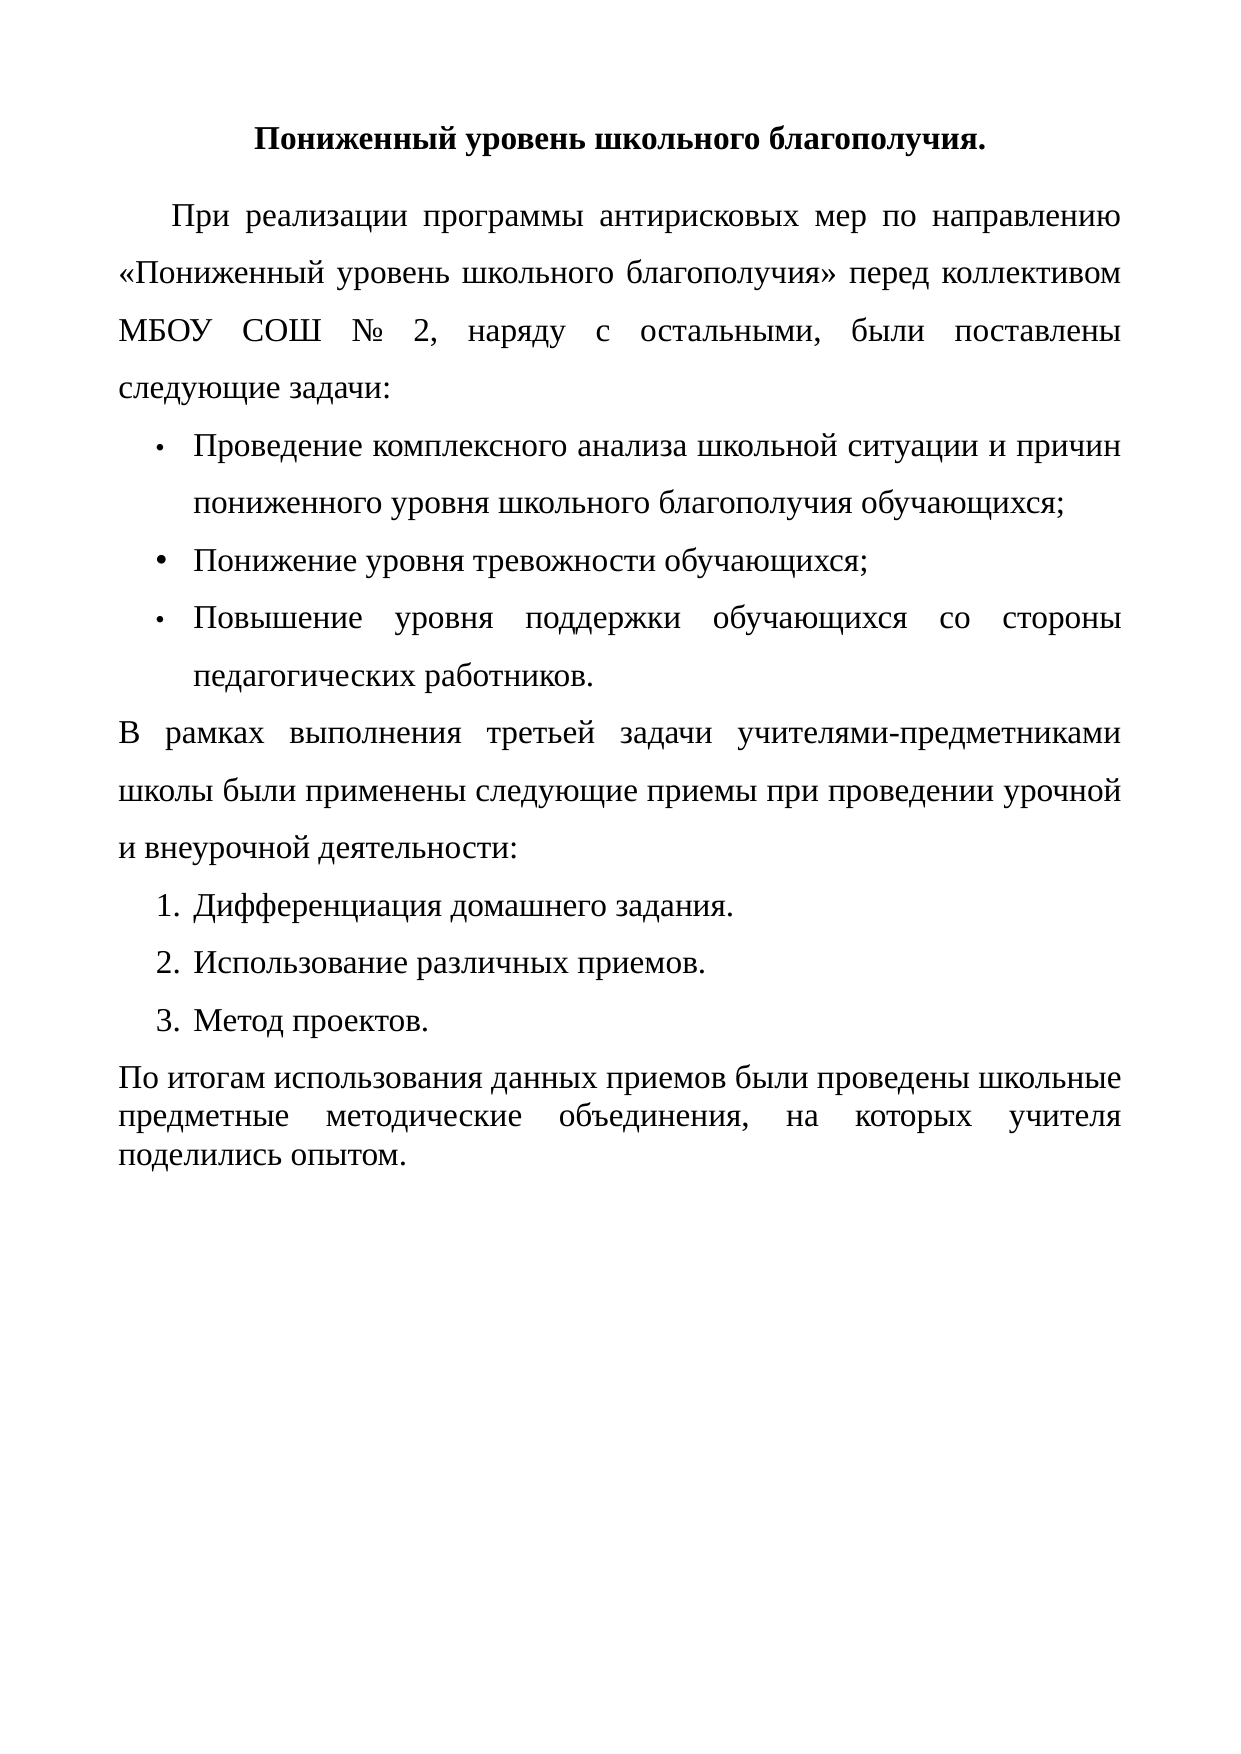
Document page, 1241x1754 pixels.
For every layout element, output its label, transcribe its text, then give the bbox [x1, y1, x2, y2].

text При реализации программы антирисковых мер по направлению «Пониженный уровень школьного благополучия» перед коллективом МБОУ СОШ № 2, наряду с остальными, были поставлены следующие задачи: [118, 195, 1122, 406]
list Повышение уровня поддержки обучающихся со стороны педагогических работников. [156, 597, 1122, 693]
list Использование различных приемов. [156, 942, 1122, 981]
text Пониженный уровень школьного благополучия. [118, 118, 1122, 156]
list Проведение комплексного анализа школьной ситуации и причин пониженного уровня школьного благополучия обучающихся; [156, 425, 1122, 521]
list Дифференциация домашнего задания. [156, 885, 1122, 923]
text По итогам использования данных приемов были проведены школьные предметные методические объединения, на которых учителя поделились опытом. [118, 1057, 1122, 1172]
list Понижение уровня тревожности обучающихся; [156, 540, 1122, 578]
text В рамках выполнения третьей задачи учителями-предметниками школы были применены следующие приемы при проведении урочной и внеурочной деятельности: [118, 712, 1122, 866]
list Метод проектов. [156, 1000, 1122, 1038]
